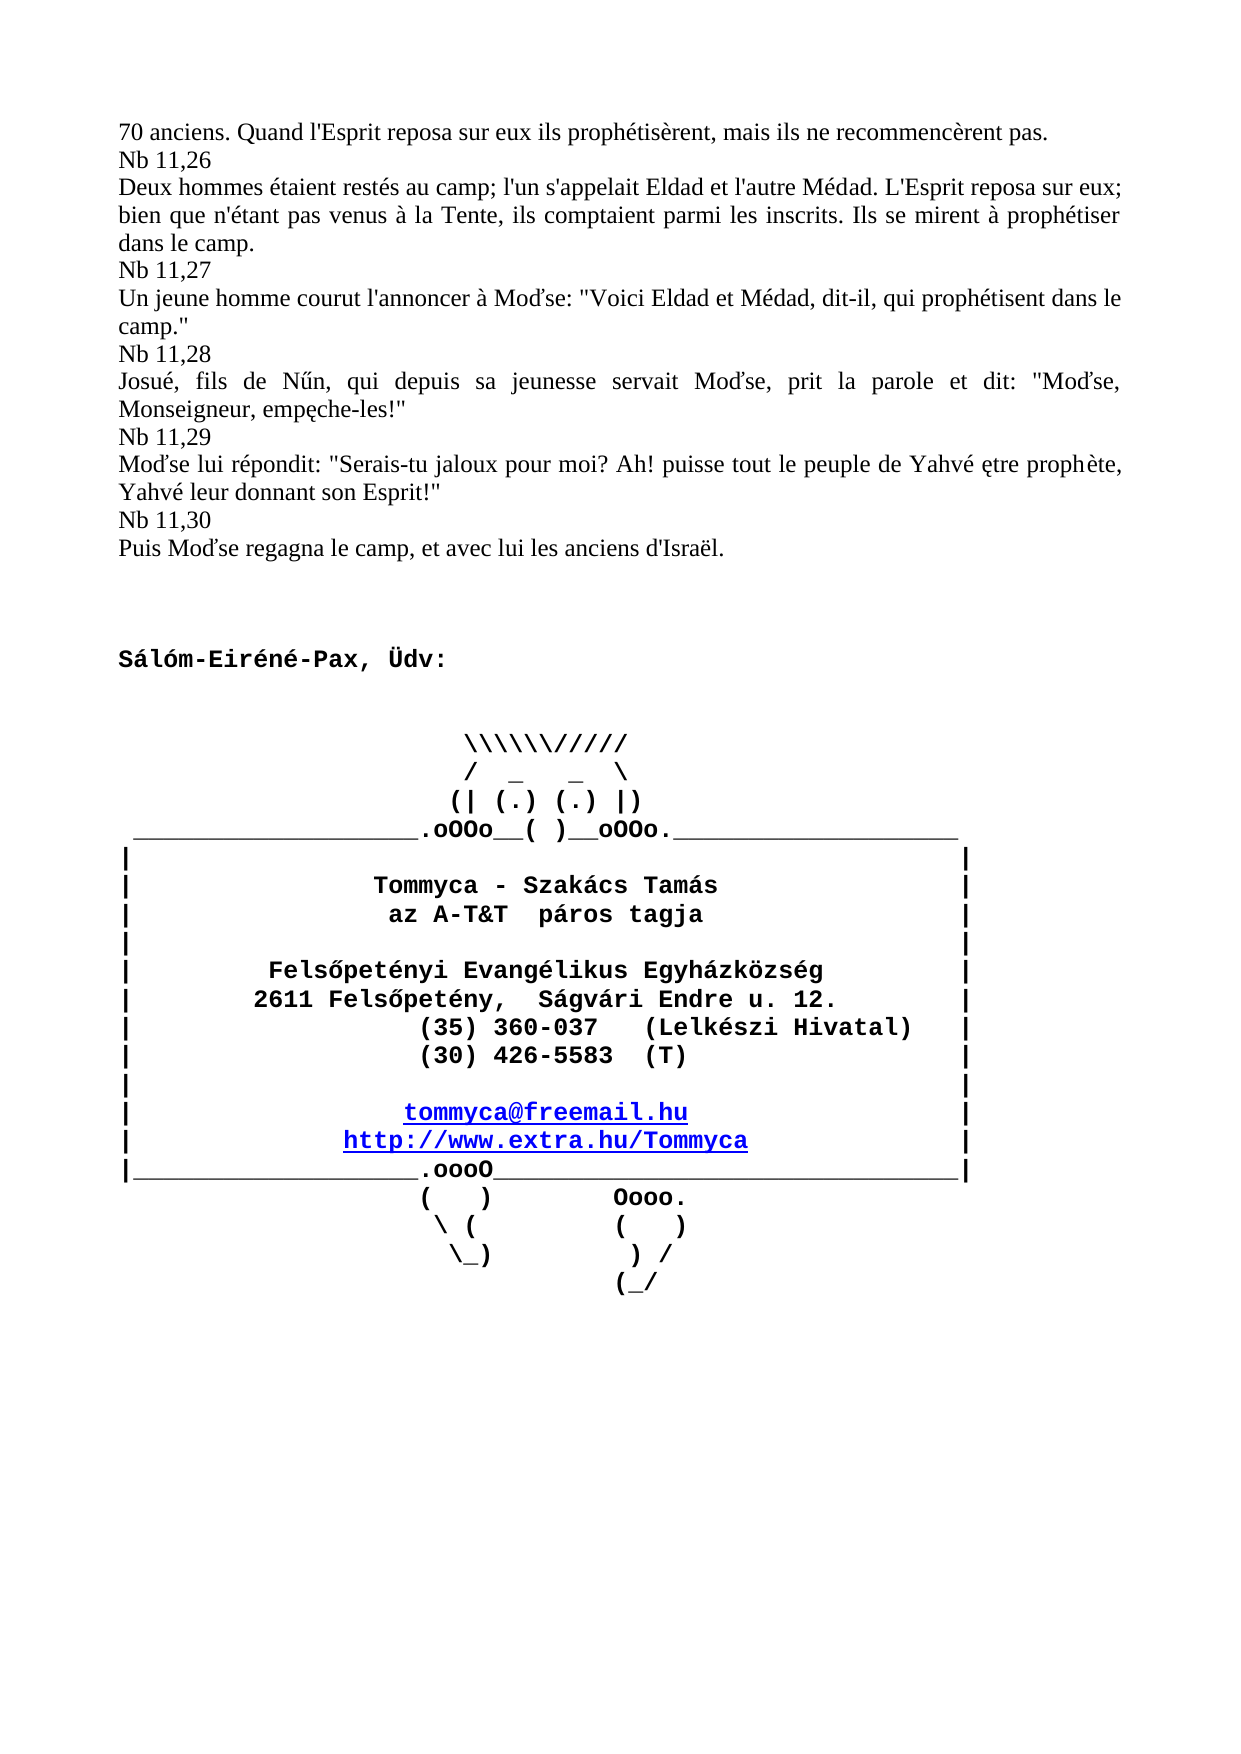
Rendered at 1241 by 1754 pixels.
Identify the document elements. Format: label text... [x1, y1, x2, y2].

text Nb 11,28 [118, 340, 1122, 367]
text Puis Moďse regagna le camp, et avec lui les anciens d'Israël. [118, 534, 1122, 561]
text Nb 11,30 [118, 506, 1122, 534]
text Josué, fils de Nűn, qui depuis sa jeunesse servait Moďse, prit la parole et dit: "Moďse, Monseigneur, empęche-les!" [118, 367, 1122, 423]
text Un jeune homme courut l'annoncer à Moďse: "Voici Eldad et Médad, dit-il, qui prophétisent dans le camp." [118, 284, 1122, 340]
text Nb 11,26 [118, 146, 1122, 173]
text Nb 11,29 [118, 423, 1122, 451]
text 70 anciens. Quand l'Esprit reposa sur eux ils prophétisèrent, mais ils ne recommencèrent pas. [118, 118, 1122, 146]
text Deux hommes étaient restés au camp; l'un s'appelait Eldad et l'autre Médad. L'Esprit reposa sur eux; bien que n'étant pas venus à la Tente, ils comptaient parmi les inscrits. Ils se mirent à prophétiser dans le camp. [118, 173, 1122, 257]
text Nb 11,27 [118, 257, 1122, 284]
subtitle \\\\\\///// / _ _ \ (| (.) (.) |) ___________________.oOOo__( )__oOOo.___________________ | | | Tommyca - Szakács Tamás | | az A-T&T páros tagja | | | | Felsőpetényi Evangélikus Egyházközség | | 2611 Felsőpetény, Ságvári Endre u. 12. | | (35) 360-037 (Lelkészi Hivatal) | | (30) 426-5583 (T) | | | | tommyca@freemail.hu | | http://www.extra.hu/Tommyca | |___________________.oooO_______________________________| ( ) Oooo. \ ( ( ) \_) ) / (_/ [118, 731, 1122, 1298]
subtitle Sálóm-Eiréné-Pax, Üdv: [118, 646, 1122, 675]
text Moďse lui répondit: "Serais-tu jaloux pour moi? Ah! puisse tout le peuple de Yahvé ętre prophète, Yahvé leur donnant son Esprit!" [118, 451, 1122, 506]
